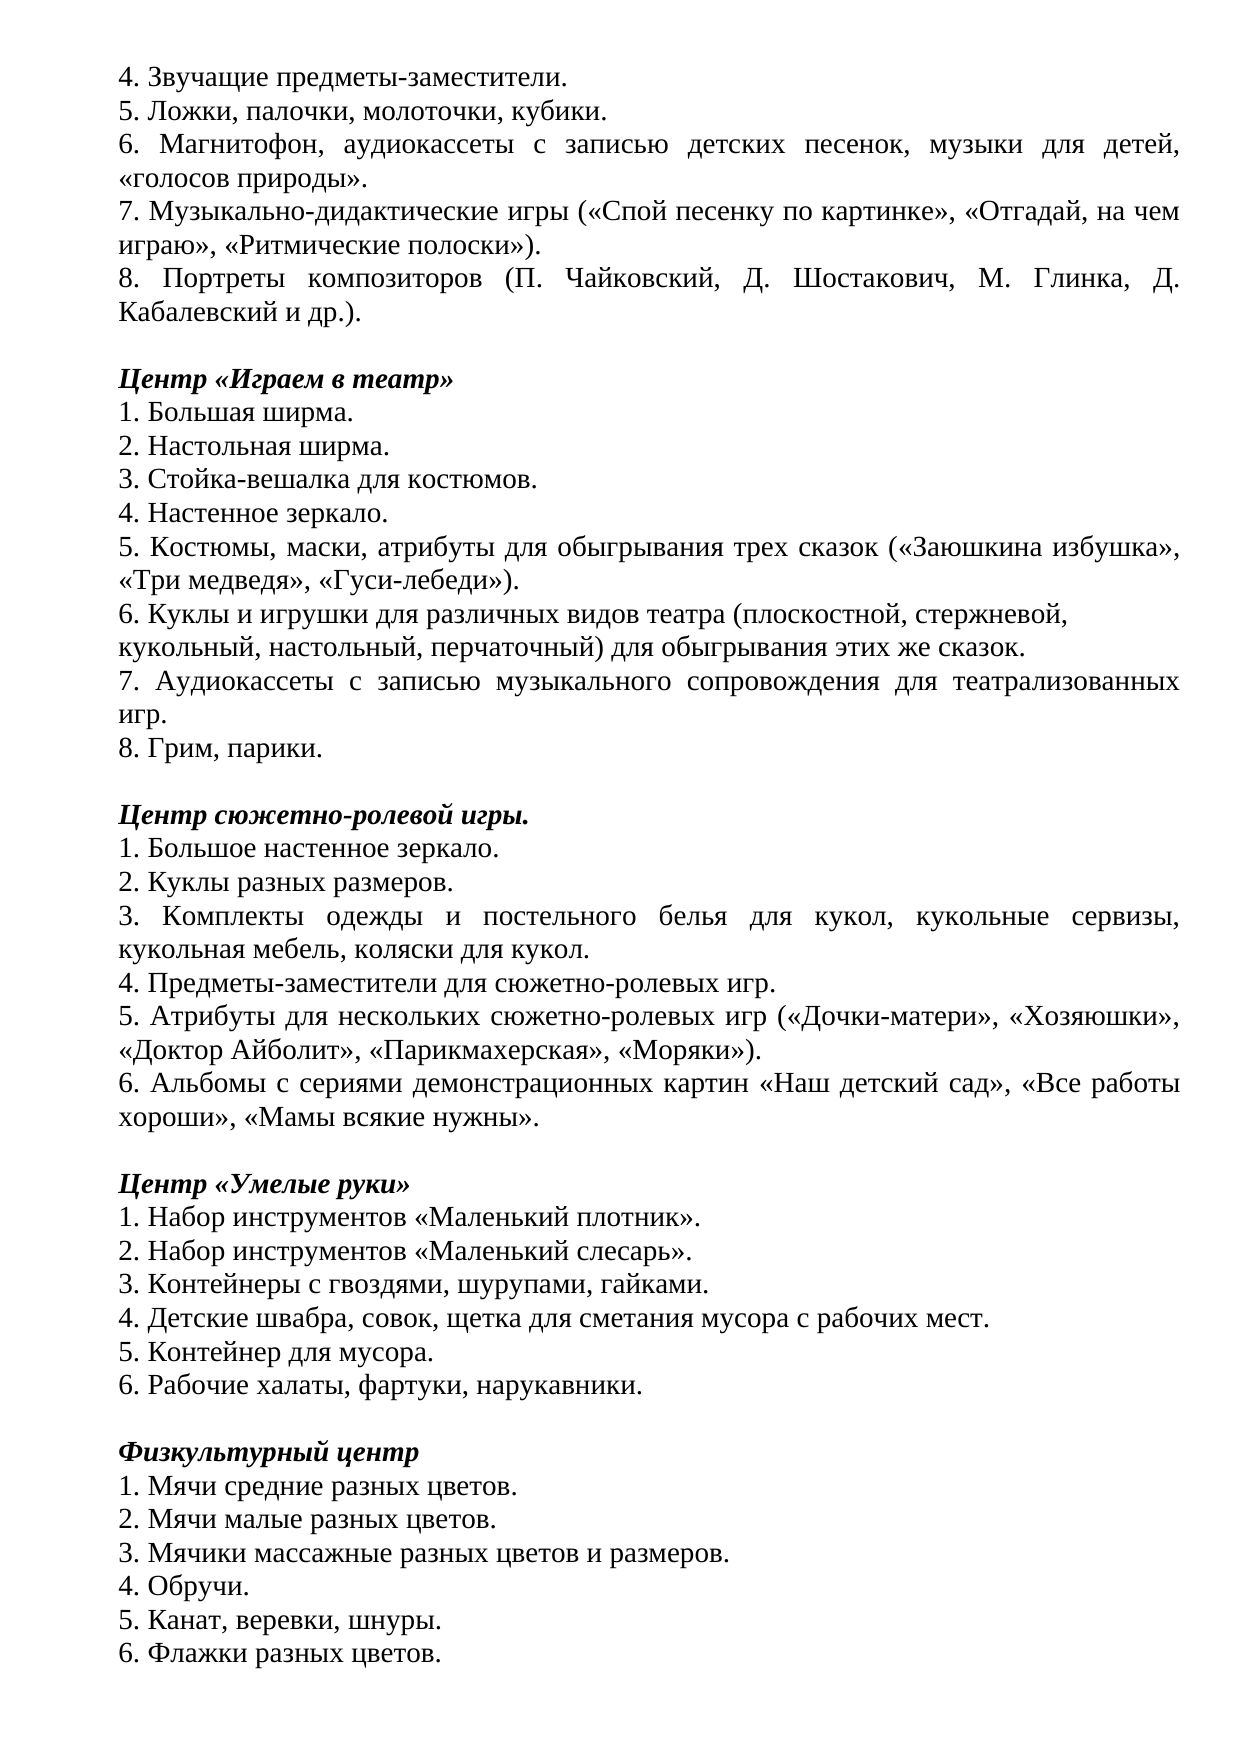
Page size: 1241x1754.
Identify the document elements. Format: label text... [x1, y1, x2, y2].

text 4. Звучащие предметы-заместители. [118, 59, 1181, 93]
text 4. Детские швабра, совок, щетка для сметания мусора с рабочих мест. [118, 1300, 1181, 1334]
text 7. Музыкально-дидактические игры («Спой песенку по картинке», «Отгадай, на чем играю», «Ритмические полоски»). [118, 193, 1181, 260]
text 3. Стойка-вешалка для костюмов. [118, 462, 1181, 495]
text 6. Флажки разных цветов. [118, 1636, 1181, 1669]
text 5. Атрибуты для нескольких сюжетно-ролевых игр («Дочки-матери», «Хозяюшки», «Доктор Айболит», «Парикмахерская», «Моряки»). [118, 998, 1181, 1065]
text Центр «Умелые руки» [118, 1166, 1181, 1199]
text 4. Предметы-заместители для сюжетно-ролевых игр. [118, 965, 1181, 998]
text 2. Набор инструментов «Маленький слесарь». [118, 1233, 1181, 1267]
text 4. Обручи. [118, 1568, 1181, 1602]
text 2. Настольная ширма. [118, 428, 1181, 462]
text 3. Контейнеры с гвоздями, шурупами, гайками. [118, 1267, 1181, 1300]
text 2. Мячи малые разных цветов. [118, 1501, 1181, 1535]
text Физкультурный центр [118, 1434, 1181, 1468]
text 5. Ложки, палочки, молоточки, кубики. [118, 93, 1181, 126]
text 1. Большая ширма. [118, 394, 1181, 428]
text 6. Альбомы с сериями демонстрационных картин «Наш детский сад», «Все работы хороши», «Мамы всякие нужны». [118, 1065, 1181, 1132]
text 1. Мячи средние разных цветов. [118, 1468, 1181, 1501]
text 3. Комплекты одежды и постельного белья для кукол, кукольные сервизы, кукольная мебель, коляски для кукол. [118, 898, 1181, 965]
text 2. Куклы разных размеров. [118, 864, 1181, 898]
text 4. Настенное зеркало. [118, 495, 1181, 529]
text 3. Мячики массажные разных цветов и размеров. [118, 1535, 1181, 1568]
text 6. Куклы и игрушки для различных видов театра (плоскостной, стержневой, [118, 596, 1181, 629]
text 1. Большое настенное зеркало. [118, 831, 1181, 864]
text 7. Аудиокассеты с записью музыкального сопровождения для театрализованных игр. [118, 663, 1181, 730]
text 6. Магнитофон, аудиокассеты с записью детских песенок, музыки для детей, «голосов природы». [118, 126, 1181, 193]
text 8. Грим, парики. [118, 730, 1181, 763]
text 5. Костюмы, маски, атрибуты для обыгрывания трех сказок («Заюшкина избушка», «Три медведя», «Гуси-лебеди»). [118, 529, 1181, 596]
text Центр сюжетно-ролевой игры. [118, 797, 1181, 831]
text 8. Портреты композиторов (П. Чайковский, Д. Шостакович, М. Глинка, Д. Кабалевский и др.). [118, 260, 1181, 327]
text Центр «Играем в театр» [118, 361, 1181, 394]
text 5. Канат, веревки, шнуры. [118, 1602, 1181, 1636]
text 6. Рабочие халаты, фартуки, нарукавники. [118, 1367, 1181, 1401]
text 1. Набор инструментов «Маленький плотник». [118, 1199, 1181, 1233]
text кукольный, настольный, перчаточный) для обыгрывания этих же сказок. [118, 629, 1181, 663]
text 5. Контейнер для мусора. [118, 1334, 1181, 1367]
